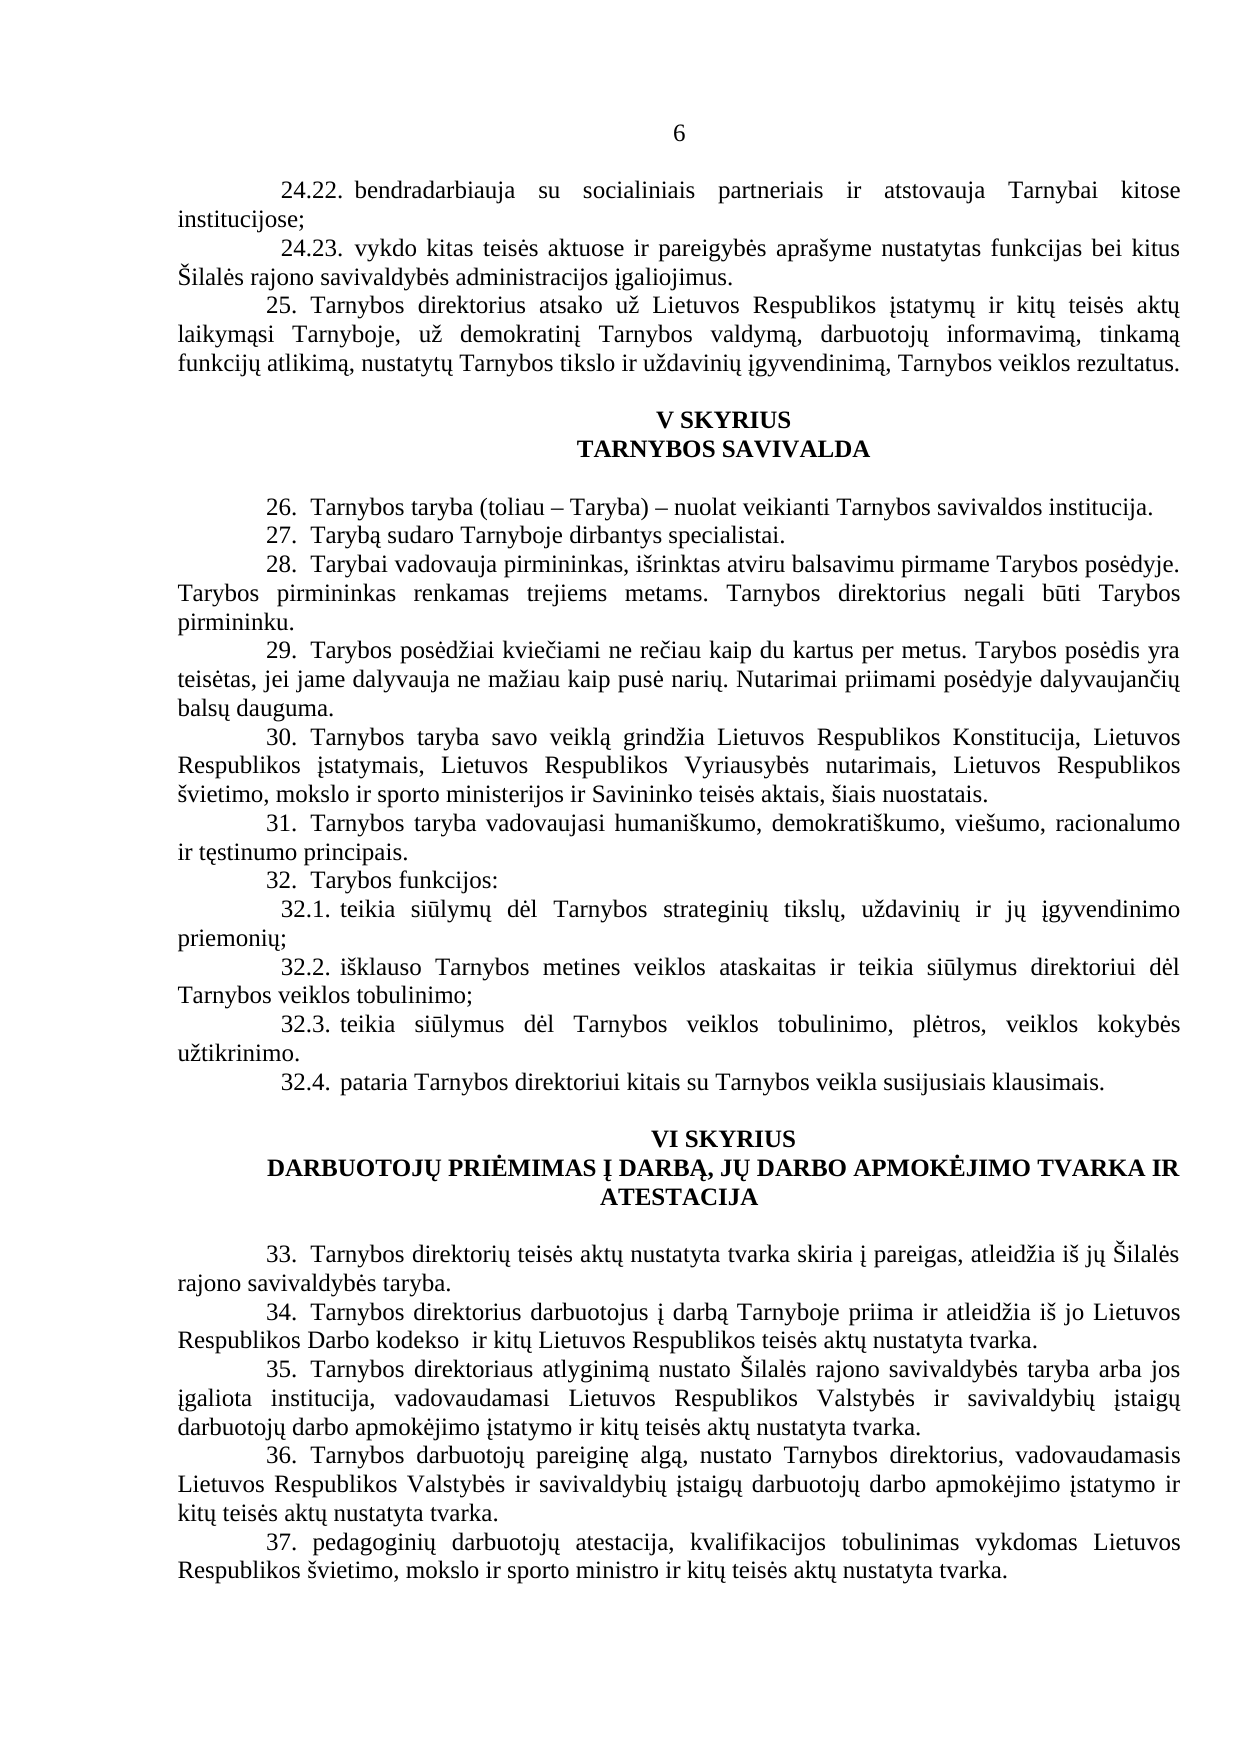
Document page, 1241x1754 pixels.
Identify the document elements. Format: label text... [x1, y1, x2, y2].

text TARNYBOS SAVIVALDA [177, 434, 1181, 463]
text 31. Tarnybos taryba vadovaujasi humaniškumo, demokratiškumo, viešumo, racionalumo ir tęstinumo principais. [177, 808, 1181, 866]
text 36. Tarnybos darbuotojų pareiginę algą, nustato Tarnybos direktorius, vadovaudamasis Lietuvos Respublikos Valstybės ir savivaldybių įstaigų darbuotojų darbo apmokėjimo įstatymo ir kitų teisės aktų nustatyta tvarka. [177, 1441, 1181, 1527]
text 30. Tarnybos taryba savo veiklą grindžia Lietuvos Respublikos Konstitucija, Lietuvos Respublikos įstatymais, Lietuvos Respublikos Vyriausybės nutarimais, Lietuvos Respublikos švietimo, mokslo ir sporto ministerijos ir Savininko teisės aktais, šiais nuostatais. [177, 722, 1181, 808]
text 29. Tarybos posėdžiai kviečiami ne rečiau kaip du kartus per metus. Tarybos posėdis yra teisėtas, jei jame dalyvauja ne mažiau kaip pusė narių. Nutarimai priimami posėdyje dalyvaujančių balsų dauguma. [177, 636, 1181, 722]
text 35. Tarnybos direktoriaus atlyginimą nustato Šilalės rajono savivaldybės taryba arba jos įgaliota institucija, vadovaudamasi Lietuvos Respublikos Valstybės ir savivaldybių įstaigų darbuotojų darbo apmokėjimo įstatymo ir kitų teisės aktų nustatyta tvarka. [177, 1354, 1181, 1441]
text DARBUOTOJŲ PRIĖMIMAS Į DARBĄ, JŲ DARBO APMOKĖJIMO TVARKA IR ATESTACIJA [177, 1153, 1181, 1211]
text VI SKYRIUS [177, 1124, 1181, 1153]
text 32. Tarybos funkcijos: [177, 866, 1181, 894]
text 25. Tarnybos direktorius atsako už Lietuvos Respublikos įstatymų ir kitų teisės aktų laikymąsi Tarnyboje, už demokratinį Tarnybos valdymą, darbuotojų informavimą, tinkamą funkcijų atlikimą, nustatytų Tarnybos tikslo ir uždavinių įgyvendinimą, Tarnybos veiklos rezultatus. [177, 291, 1181, 377]
text 37. pedagoginių darbuotojų atestacija, kvalifikacijos tobulinimas vykdomas Lietuvos Respublikos švietimo, mokslo ir sporto ministro ir kitų teisės aktų nustatyta tvarka. [177, 1527, 1181, 1584]
text 32.1. teikia siūlymų dėl Tarnybos strateginių tikslų, uždavinių ir jų įgyvendinimo priemonių; [177, 894, 1181, 952]
text 32.3. teikia siūlymus dėl Tarnybos veiklos tobulinimo, plėtros, veiklos kokybės užtikrinimo. [177, 1009, 1181, 1067]
text V SKYRIUS [177, 406, 1181, 434]
text 33. Tarnybos direktorių teisės aktų nustatyta tvarka skiria į pareigas, atleidžia iš jų Šilalės rajono savivaldybės taryba. [177, 1239, 1181, 1297]
text 24.23. vykdo kitas teisės aktuose ir pareigybės aprašyme nustatytas funkcijas bei kitus Šilalės rajono savivaldybės administracijos įgaliojimus. [177, 233, 1181, 291]
text 32.4. pataria Tarnybos direktoriui kitais su Tarnybos veikla susijusiais klausimais. [177, 1067, 1181, 1096]
text 27. Tarybą sudaro Tarnyboje dirbantys specialistai. [177, 521, 1181, 549]
text 28. Tarybai vadovauja pirmininkas, išrinktas atviru balsavimu pirmame Tarybos posėdyje. Tarybos pirmininkas renkamas trejiems metams. Tarnybos direktorius negali būti Tarybos pirmininku. [177, 549, 1181, 636]
text 24.22. bendradarbiauja su socialiniais partneriais ir atstovauja Tarnybai kitose institucijose; [177, 176, 1181, 233]
text 26. Tarnybos taryba (toliau – Taryba) – nuolat veikianti Tarnybos savivaldos institucija. [177, 492, 1181, 521]
text 34. Tarnybos direktorius darbuotojus į darbą Tarnyboje priima ir atleidžia iš jo Lietuvos Respublikos Darbo kodekso ir kitų Lietuvos Respublikos teisės aktų nustatyta tvarka. [177, 1297, 1181, 1354]
text 32.2. išklauso Tarnybos metines veiklos ataskaitas ir teikia siūlymus direktoriui dėl Tarnybos veiklos tobulinimo; [177, 952, 1181, 1009]
